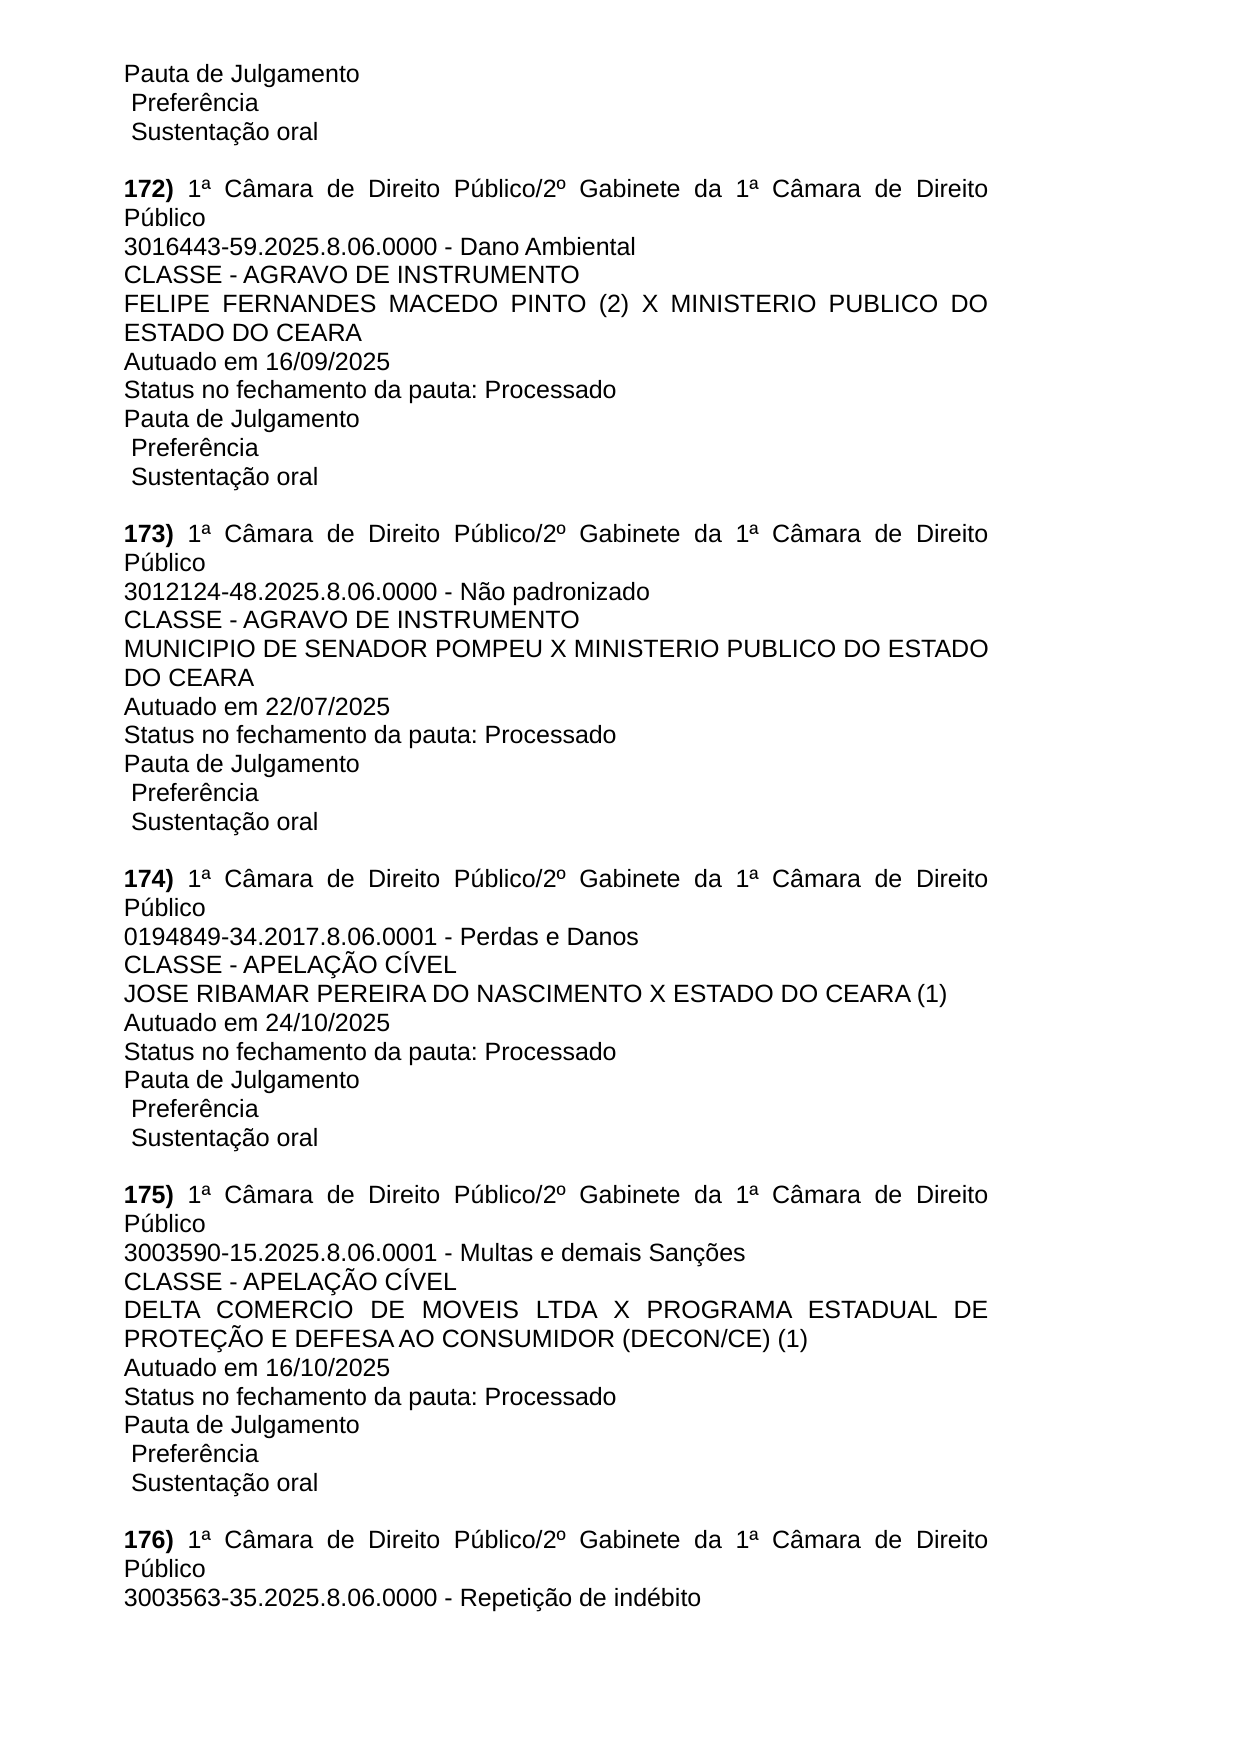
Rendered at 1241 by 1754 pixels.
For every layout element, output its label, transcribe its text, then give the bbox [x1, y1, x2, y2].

text Pauta de Julgamento [124, 59, 989, 88]
text 3003590-15.2025.8.06.0001 - Multas e demais Sanções [124, 1238, 989, 1267]
text Status no fechamento da pauta: Processado [124, 1382, 989, 1410]
text Autuado em 24/10/2025 [124, 1008, 989, 1037]
text Status no fechamento da pauta: Processado [124, 1037, 989, 1065]
text 3016443-59.2025.8.06.0000 - Dano Ambiental [124, 232, 989, 260]
text FELIPE FERNANDES MACEDO PINTO (2) X MINISTERIO PUBLICO DO ESTADO DO CEARA [124, 289, 989, 347]
text Preferência [124, 1439, 989, 1468]
text CLASSE - AGRAVO DE INSTRUMENTO [124, 605, 989, 634]
text Preferência [124, 88, 989, 117]
text Sustentação oral [124, 807, 989, 835]
text Pauta de Julgamento [124, 1410, 989, 1439]
text Sustentação oral [124, 462, 989, 490]
text 173) 1ª Câmara de Direito Público/2º Gabinete da 1ª Câmara de Direito Público [124, 519, 989, 577]
text CLASSE - APELAÇÃO CÍVEL [124, 950, 989, 979]
text 3003563-35.2025.8.06.0000 - Repetição de indébito [124, 1583, 989, 1612]
text Status no fechamento da pauta: Processado [124, 720, 989, 749]
text 174) 1ª Câmara de Direito Público/2º Gabinete da 1ª Câmara de Direito Público [124, 864, 989, 922]
text 172) 1ª Câmara de Direito Público/2º Gabinete da 1ª Câmara de Direito Público [124, 174, 989, 232]
text Pauta de Julgamento [124, 1065, 989, 1094]
text Pauta de Julgamento [124, 749, 989, 778]
text 0194849-34.2017.8.06.0001 - Perdas e Danos [124, 922, 989, 950]
text CLASSE - AGRAVO DE INSTRUMENTO [124, 260, 989, 289]
text Sustentação oral [124, 1468, 989, 1497]
text Autuado em 22/07/2025 [124, 692, 989, 720]
text DELTA COMERCIO DE MOVEIS LTDA X PROGRAMA ESTADUAL DE PROTEÇÃO E DEFESA AO CONSUMIDOR (DECON/CE) (1) [124, 1295, 989, 1353]
text Sustentação oral [124, 1123, 989, 1152]
text Preferência [124, 778, 989, 807]
text Preferência [124, 433, 989, 462]
text Sustentação oral [124, 117, 989, 145]
text 3012124-48.2025.8.06.0000 - Não padronizado [124, 577, 989, 605]
text 176) 1ª Câmara de Direito Público/2º Gabinete da 1ª Câmara de Direito Público [124, 1525, 989, 1583]
text Autuado em 16/09/2025 [124, 347, 989, 375]
text Status no fechamento da pauta: Processado [124, 375, 989, 404]
text MUNICIPIO DE SENADOR POMPEU X MINISTERIO PUBLICO DO ESTADO DO CEARA [124, 634, 989, 692]
text JOSE RIBAMAR PEREIRA DO NASCIMENTO X ESTADO DO CEARA (1) [124, 979, 989, 1008]
text Autuado em 16/10/2025 [124, 1353, 989, 1382]
text CLASSE - APELAÇÃO CÍVEL [124, 1267, 989, 1295]
text Preferência [124, 1094, 989, 1123]
text 175) 1ª Câmara de Direito Público/2º Gabinete da 1ª Câmara de Direito Público [124, 1180, 989, 1238]
text Pauta de Julgamento [124, 404, 989, 433]
